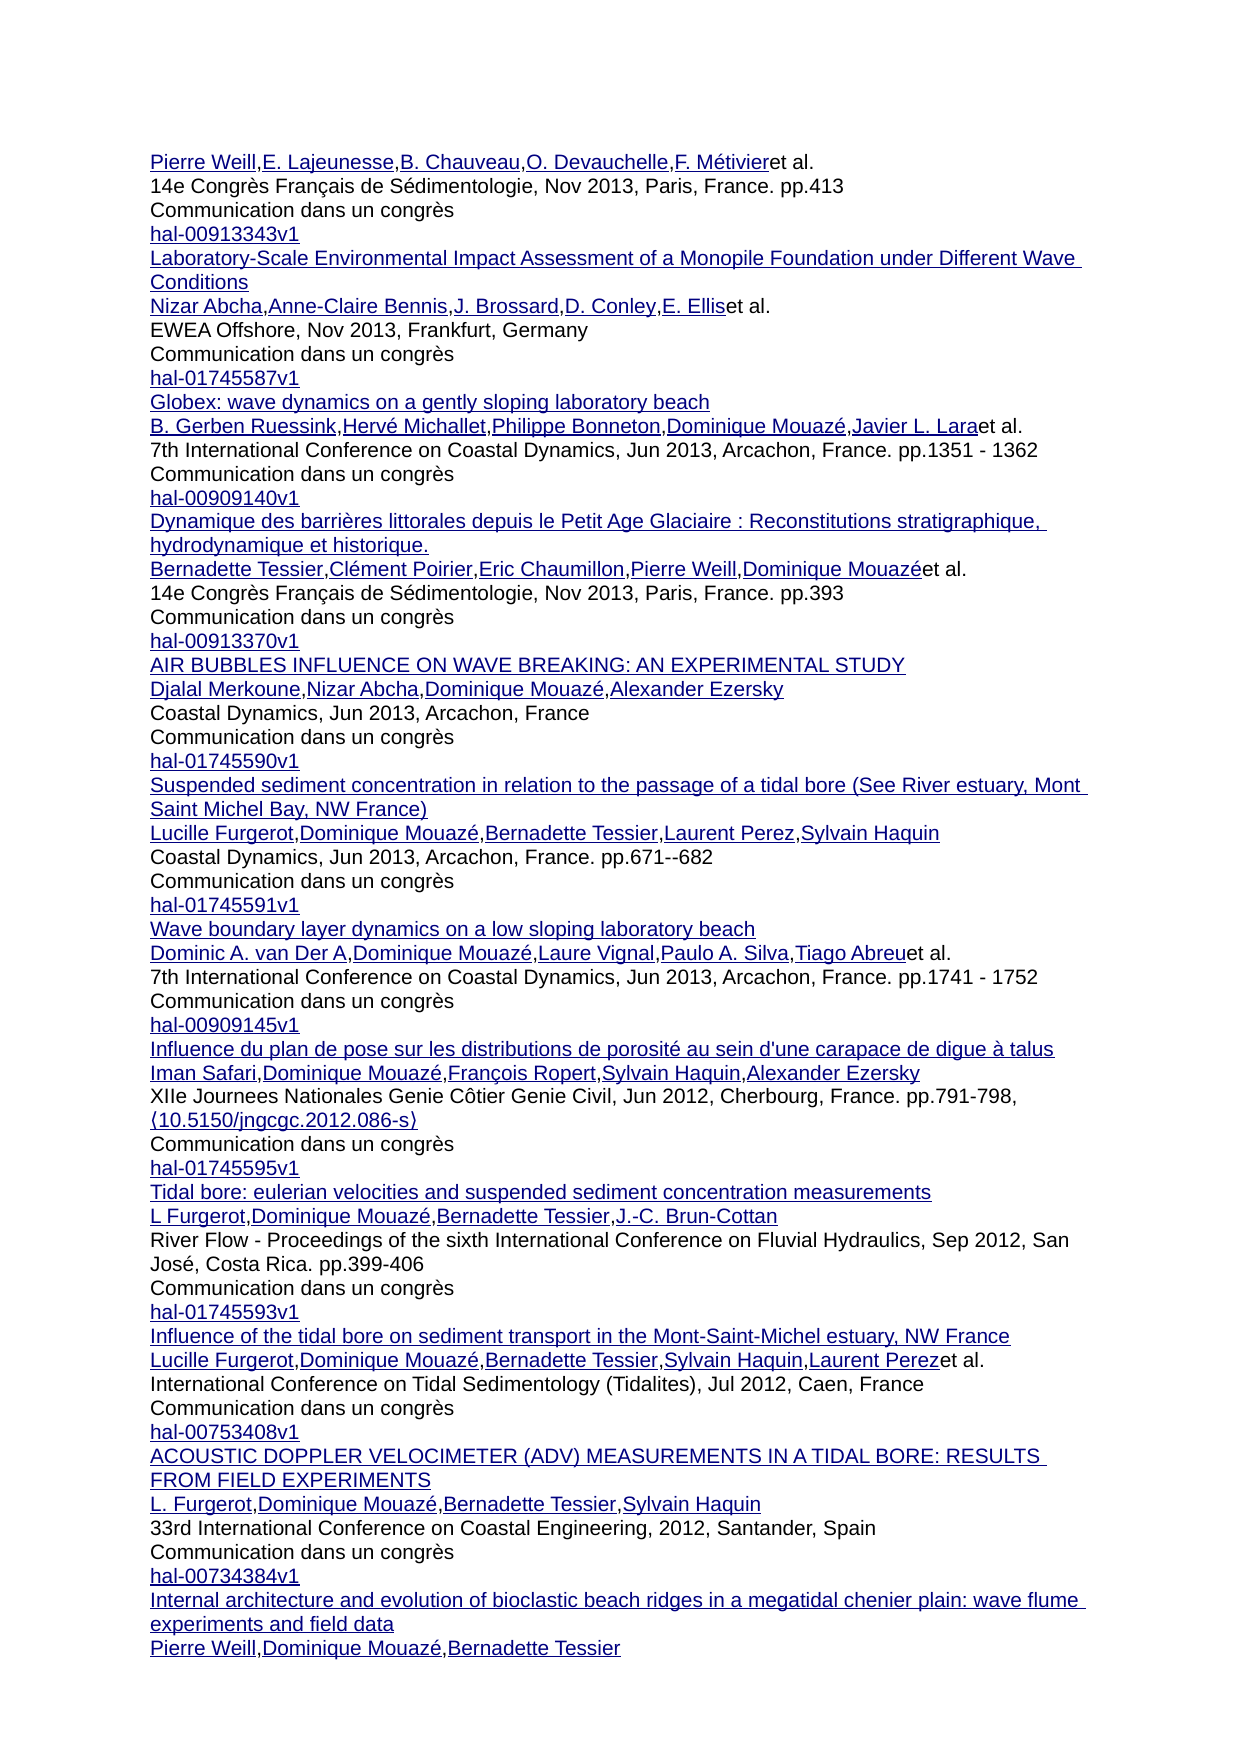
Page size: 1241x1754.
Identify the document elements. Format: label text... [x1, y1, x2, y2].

table_cell Wave boundary layer dynamics on a low sloping laboratory beach Dominic A. van Der A,Dominique Mouazé,Laure Vignal,Paulo A. Silva,Tiago Abreuet al. 7th International Conference on Coastal Dynamics, Jun 2013, Arcachon, France. pp.1741 - 1752 Communication dans un congrès hal-00909145v1 [150, 917, 1090, 1036]
table_cell Pierre Weill,E. Lajeunesse,B. Chauveau,O. Devauchelle,F. Métivieret al. 14e Congrès Français de Sédimentologie, Nov 2013, Paris, France. pp.413 Communication dans un congrès hal-00913343v1 [150, 150, 1090, 246]
table_cell Laboratory-Scale Environmental Impact Assessment of a Monopile Foundation under Different Wave Conditions Nizar Abcha,Anne-Claire Bennis,J. Brossard,D. Conley,E. Elliset al. EWEA Offshore, Nov 2013, Frankfurt, Germany Communication dans un congrès hal-01745587v1 [150, 246, 1090, 389]
table_cell Globex: wave dynamics on a gently sloping laboratory beach B. Gerben Ruessink,Hervé Michallet,Philippe Bonneton,Dominique Mouazé,Javier L. Laraet al. 7th International Conference on Coastal Dynamics, Jun 2013, Arcachon, France. pp.1351 - 1362 Communication dans un congrès hal-00909140v1 [150, 390, 1090, 509]
table_cell Suspended sediment concentration in relation to the passage of a tidal bore (See River estuary, Mont Saint Michel Bay, NW France) Lucille Furgerot,Dominique Mouazé,Bernadette Tessier,Laurent Perez,Sylvain Haquin Coastal Dynamics, Jun 2013, Arcachon, France. pp.671--682 Communication dans un congrès hal-01745591v1 [150, 773, 1090, 917]
table_cell Internal architecture and evolution of bioclastic beach ridges in a megatidal chenier plain: wave flume experiments and field data Pierre Weill,Dominique Mouazé,Bernadette Tessier [150, 1588, 1090, 1659]
table_cell Dynamique des barrières littorales depuis le Petit Age Glaciaire : Reconstitutions stratigraphique, hydrodynamique et historique. Bernadette Tessier,Clément Poirier,Eric Chaumillon,Pierre Weill,Dominique Mouazéet al. 14e Congrès Français de Sédimentologie, Nov 2013, Paris, France. pp.393 Communication dans un congrès hal-00913370v1 [150, 509, 1090, 653]
table_cell Tidal bore: eulerian velocities and suspended sediment concentration measurements L Furgerot,Dominique Mouazé,Bernadette Tessier,J.-C. Brun-Cottan River Flow - Proceedings of the sixth International Conference on Fluvial Hydraulics, Sep 2012, San José, Costa Rica. pp.399-406 Communication dans un congrès hal-01745593v1 [150, 1180, 1090, 1324]
table_cell Influence of the tidal bore on sediment transport in the Mont-Saint-Michel estuary, NW France Lucille Furgerot,Dominique Mouazé,Bernadette Tessier,Sylvain Haquin,Laurent Perezet al. International Conference on Tidal Sedimentology (Tidalites), Jul 2012, Caen, France Communication dans un congrès hal-00753408v1 [150, 1324, 1090, 1444]
table_cell AIR BUBBLES INFLUENCE ON WAVE BREAKING: AN EXPERIMENTAL STUDY Djalal Merkoune,Nizar Abcha,Dominique Mouazé,Alexander Ezersky Coastal Dynamics, Jun 2013, Arcachon, France Communication dans un congrès hal-01745590v1 [150, 653, 1090, 773]
table_cell ACOUSTIC DOPPLER VELOCIMETER (ADV) MEASUREMENTS IN A TIDAL BORE: RESULTS FROM FIELD EXPERIMENTS L. Furgerot,Dominique Mouazé,Bernadette Tessier,Sylvain Haquin 33rd International Conference on Coastal Engineering, 2012, Santander, Spain Communication dans un congrès hal-00734384v1 [150, 1444, 1090, 1587]
table_cell Influence du plan de pose sur les distributions de porosité au sein d'une carapace de digue à talus Iman Safari,Dominique Mouazé,François Ropert,Sylvain Haquin,Alexander Ezersky XIIe Journees Nationales Genie Côtier Genie Civil, Jun 2012, Cherbourg, France. pp.791-798, ⟨10.5150/jngcgc.2012.086-s⟩ Communication dans un congrès hal-01745595v1 [150, 1036, 1090, 1180]
